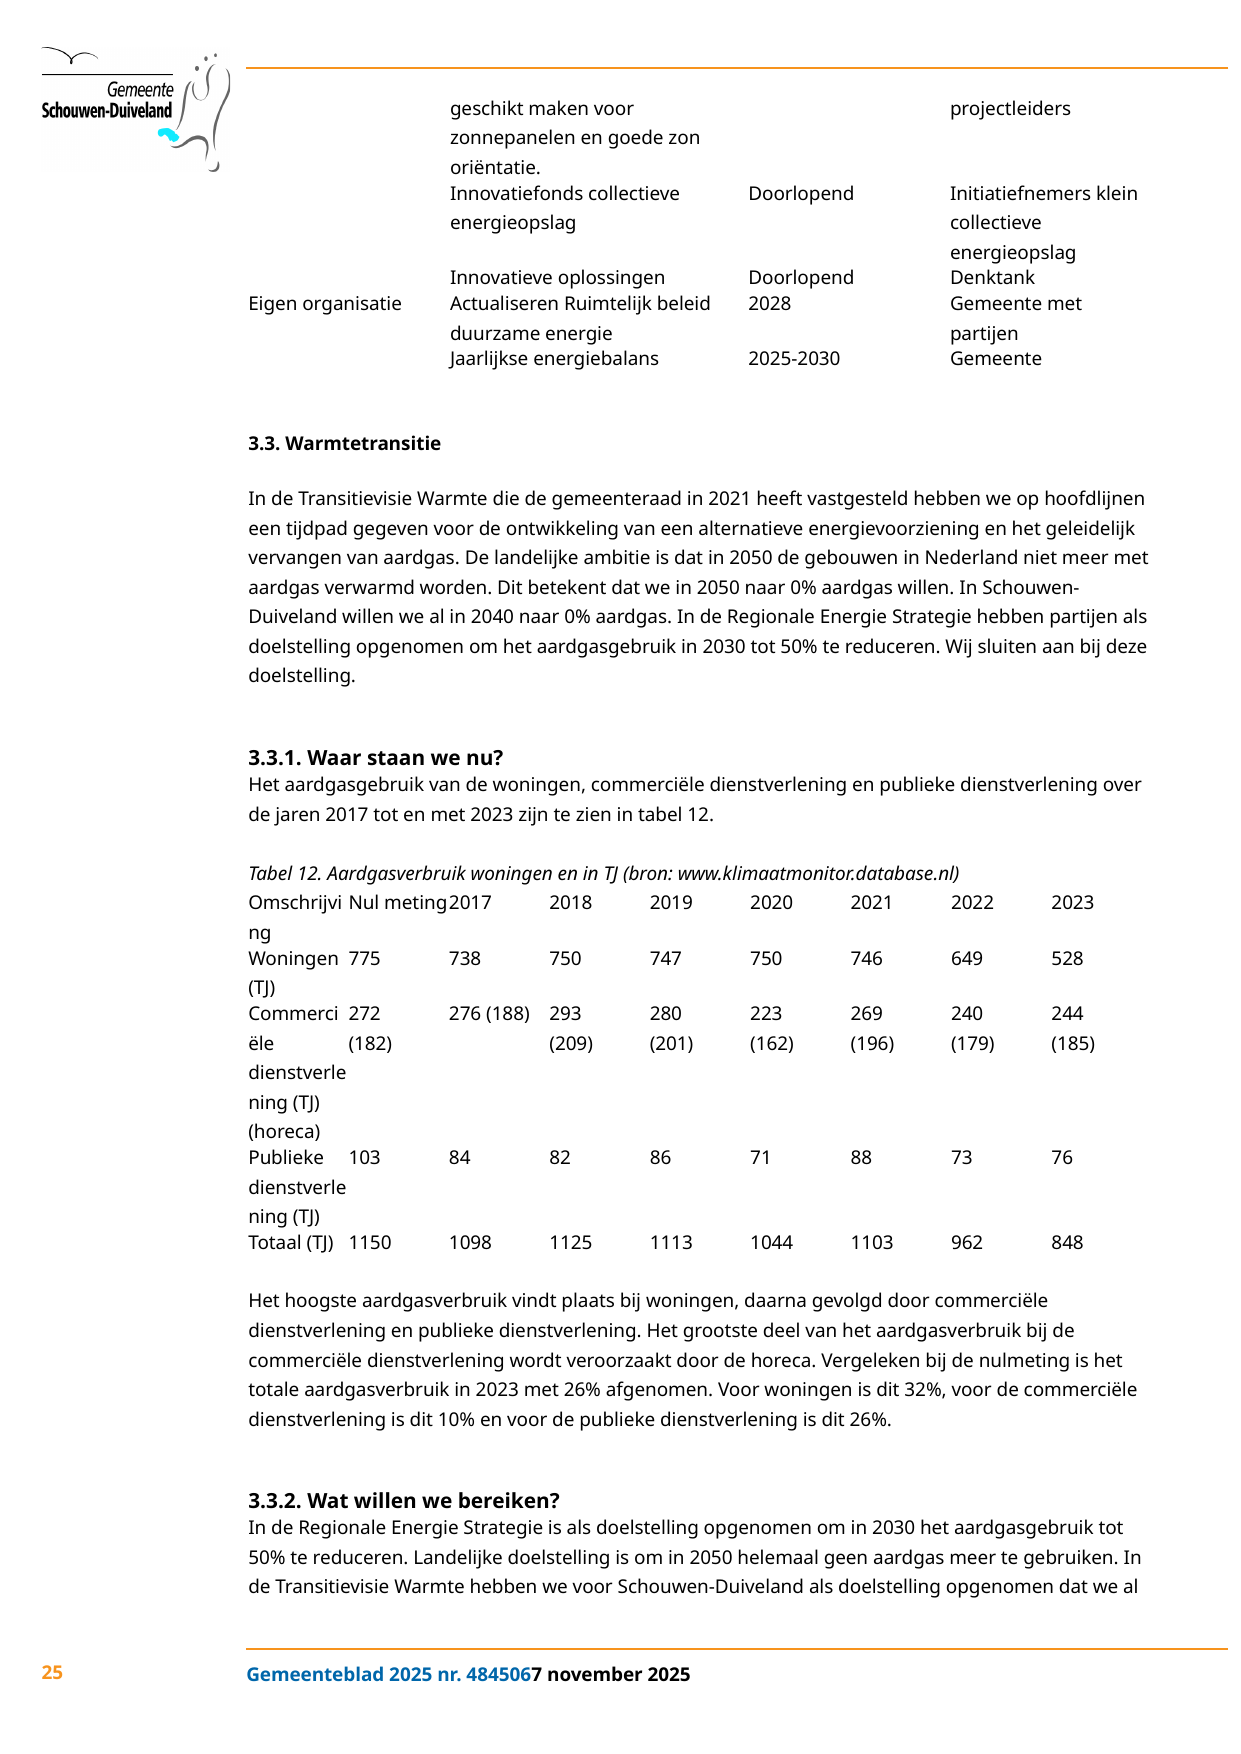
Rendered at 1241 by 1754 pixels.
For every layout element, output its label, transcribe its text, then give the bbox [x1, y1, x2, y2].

table_cell Doorlopend [748, 265, 950, 290]
text Tabel 12. Aardgasverbruik woningen en in TJ (bron: www.klimaatmonitor.database.nl) [248, 860, 1152, 886]
table_cell [950, 371, 1152, 397]
table_header 2023 [1051, 890, 1152, 945]
table_cell Innovatiefonds collectieve energieopslag [450, 180, 748, 264]
table_cell Commerciële dienstverlening (TJ) (horeca) [248, 1000, 348, 1144]
table_cell [748, 95, 950, 180]
table_cell projectleiders [950, 95, 1152, 180]
table_cell 71 [750, 1144, 850, 1229]
table_cell 750 [750, 945, 850, 1000]
table_header 2019 [650, 890, 750, 945]
table_header 2017 [449, 890, 549, 945]
table_cell 1044 [750, 1229, 850, 1255]
table_header Nul meting [348, 890, 449, 945]
table_cell Doorlopend [748, 180, 950, 264]
table_cell Innovatieve oplossingen [450, 265, 748, 290]
text In de Transitievisie Warmte die de gemeenteraad in 2021 heeft vastgesteld hebben we op hoofdlijnen een tijdpad gegeven voor de ontwikkeling van een alternatieve energievoorziening en het geleidelijk vervangen van aardgas. De landelijke ambitie is dat in 2050 de gebouwen in Nederland niet meer met aardgas verwarmd worden. Dit betekent dat we in 2050 naar 0% aardgas willen. In Schouwen-Duiveland willen we al in 2040 naar 0% aardgas. In de Regionale Energie Strategie hebben partijen als doelstelling opgenomen om het aardgasgebruik in 2030 tot 50% te reduceren. Wij sluiten aan bij deze doelstelling. [248, 485, 1152, 688]
text 3.3.1. Waar staan we nu? [248, 743, 1152, 771]
text In de Regionale Energie Strategie is als doelstelling opgenomen om in 2030 het aardgasgebruik tot 50% te reduceren. Landelijke doelstelling is om in 2050 helemaal geen aardgas meer te gebruiken. In de Transitievisie Warmte hebben we voor Schouwen-Duiveland als doelstelling opgenomen dat we al [248, 1514, 1152, 1599]
table_cell [248, 346, 450, 371]
table_cell Totaal (TJ) [248, 1229, 348, 1255]
table_cell 1098 [449, 1229, 549, 1255]
table_cell 280 (201) [650, 1000, 750, 1144]
table_cell 1125 [549, 1229, 649, 1255]
table_cell Gemeente [950, 346, 1152, 371]
table_cell Publieke dienstverlening (TJ) [248, 1144, 348, 1229]
table_cell Jaarlijkse energiebalans [450, 346, 748, 371]
table_cell [748, 371, 950, 397]
table_cell 269 (196) [850, 1000, 951, 1144]
table_cell [248, 95, 450, 180]
table_header 2018 [549, 890, 649, 945]
table_cell 76 [1051, 1144, 1152, 1229]
table_header Omschrijving [248, 890, 348, 945]
table_cell Gemeente met partijen [950, 290, 1152, 346]
table_cell [248, 180, 450, 264]
table_cell 293 (209) [549, 1000, 649, 1144]
table_cell 2025-2030 [748, 346, 950, 371]
text Het aardgasgebruik van de woningen, commerciële dienstverlening en publieke dienstverlening over de jaren 2017 tot en met 2023 zijn te zien in tabel 12. [248, 771, 1152, 826]
table_cell [248, 371, 450, 397]
table_cell 82 [549, 1144, 649, 1229]
table_cell 1150 [348, 1229, 449, 1255]
table_cell 746 [850, 945, 951, 1000]
table_cell 747 [650, 945, 750, 1000]
table_cell 73 [951, 1144, 1051, 1229]
table_cell 2028 [748, 290, 950, 346]
table_cell Actualiseren Ruimtelijk beleid duurzame energie [450, 290, 748, 346]
table_cell geschikt maken voor zonnepanelen en goede zon oriëntatie. [450, 95, 748, 180]
table_cell 848 [1051, 1229, 1152, 1255]
text 3.3.2. Wat willen we bereiken? [248, 1486, 1152, 1514]
table_cell 775 [348, 945, 449, 1000]
table_cell 738 [449, 945, 549, 1000]
table_cell 88 [850, 1144, 951, 1229]
table_cell 750 [549, 945, 649, 1000]
table_cell 272 (182) [348, 1000, 449, 1144]
table_cell 276 (188) [449, 1000, 549, 1144]
table_cell [450, 371, 748, 397]
table_cell 244 (185) [1051, 1000, 1152, 1144]
table_cell 84 [449, 1144, 549, 1229]
table_cell 223 (162) [750, 1000, 850, 1144]
table_cell 528 [1051, 945, 1152, 1000]
table_cell 1103 [850, 1229, 951, 1255]
text 3.3. Warmtetransitie [248, 430, 1152, 456]
table_header 2022 [951, 890, 1051, 945]
table_cell [248, 265, 450, 290]
table_cell Denktank [950, 265, 1152, 290]
table_cell Woningen (TJ) [248, 945, 348, 1000]
table_header 2021 [850, 890, 951, 945]
table_cell 86 [650, 1144, 750, 1229]
picture [41, 47, 231, 172]
table_cell 962 [951, 1229, 1051, 1255]
table_cell 1113 [650, 1229, 750, 1255]
table_cell 240 (179) [951, 1000, 1051, 1144]
table_cell Eigen organisatie [248, 290, 450, 346]
table_cell 103 [348, 1144, 449, 1229]
table_cell 649 [951, 945, 1051, 1000]
text Het hoogste aardgasverbruik vindt plaats bij woningen, daarna gevolgd door commerciële dienstverlening en publieke dienstverlening. Het grootste deel van het aardgasverbruik bij de commerciële dienstverlening wordt veroorzaakt door de horeca. Vergeleken bij de nulmeting is het totale aardgasverbruik in 2023 met 26% afgenomen. Voor woningen is dit 32%, voor de commerciële dienstverlening is dit 10% en voor de publieke dienstverlening is dit 26%. [248, 1288, 1152, 1432]
table_header 2020 [750, 890, 850, 945]
table_cell Initiatiefnemers klein collectieve energieopslag [950, 180, 1152, 264]
